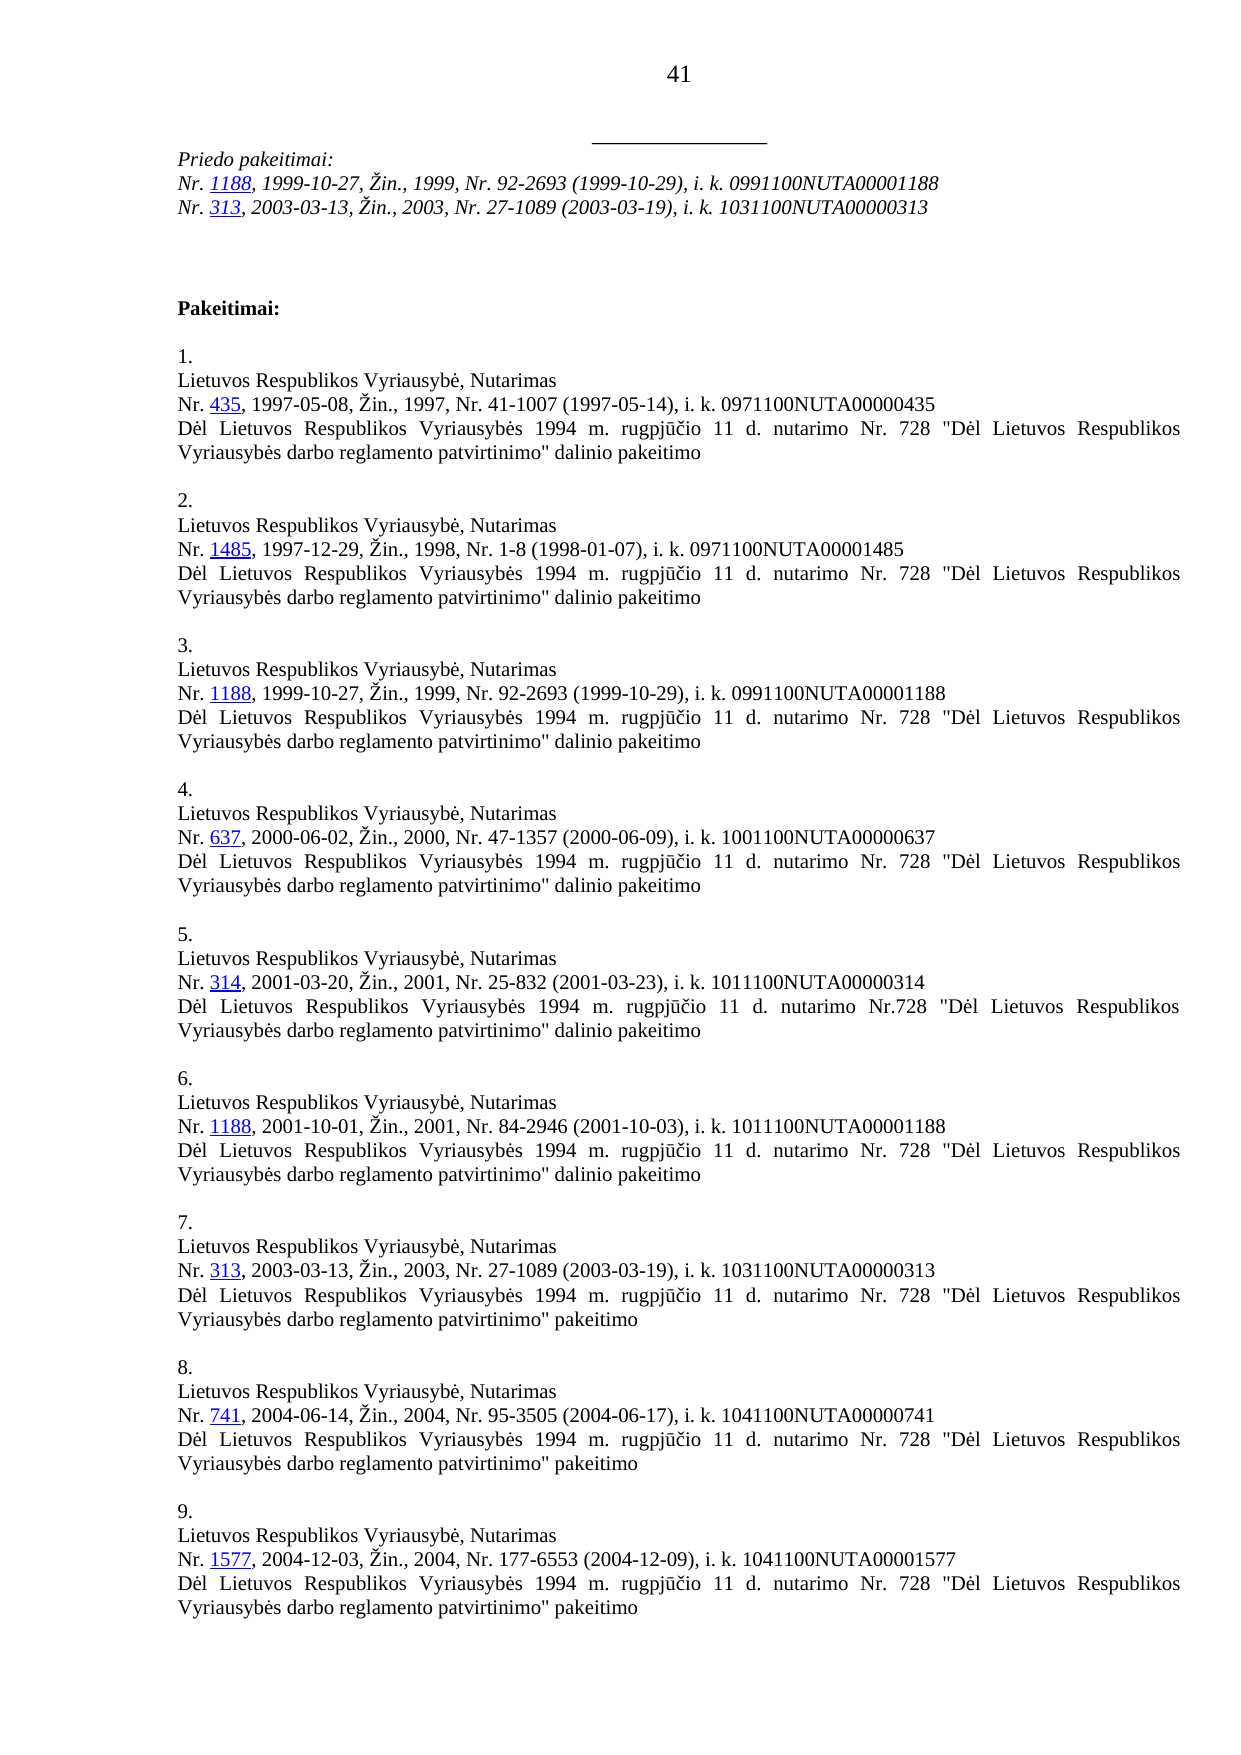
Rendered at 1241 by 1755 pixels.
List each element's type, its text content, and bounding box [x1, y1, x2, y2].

text Nr. 313, 2003-03-13, Žin., 2003, Nr. 27-1089 (2003-03-19), i. k. 1031100NUTA00000313 [177, 1258, 1181, 1282]
text Dėl Lietuvos Respublikos Vyriausybės 1994 m. rugpjūčio 11 d. nutarimo Nr.728 "Dėl Lietuvos Respublikos Vyriausybės darbo reglamento patvirtinimo" dalinio pakeitimo [177, 994, 1181, 1042]
text Nr. 1485, 1997-12-29, Žin., 1998, Nr. 1-8 (1998-01-07), i. k. 0971100NUTA00001485 [177, 537, 1181, 561]
text Lietuvos Respublikos Vyriausybė, Nutarimas [177, 512, 1181, 537]
text Lietuvos Respublikos Vyriausybė, Nutarimas [177, 1090, 1181, 1114]
text Lietuvos Respublikos Vyriausybė, Nutarimas [177, 657, 1181, 681]
text 3. [177, 633, 1181, 657]
text 8. [177, 1355, 1181, 1379]
text Nr. 637, 2000-06-02, Žin., 2000, Nr. 47-1357 (2000-06-09), i. k. 1001100NUTA00000637 [177, 825, 1181, 849]
text Lietuvos Respublikos Vyriausybė, Nutarimas [177, 1234, 1181, 1258]
text Nr. 741, 2004-06-14, Žin., 2004, Nr. 95-3505 (2004-06-17), i. k. 1041100NUTA00000741 [177, 1403, 1181, 1427]
text Dėl Lietuvos Respublikos Vyriausybės 1994 m. rugpjūčio 11 d. nutarimo Nr. 728 "Dėl Lietuvos Respublikos Vyriausybės darbo reglamento patvirtinimo" dalinio pakeitimo [177, 1138, 1181, 1186]
text Dėl Lietuvos Respublikos Vyriausybės 1994 m. rugpjūčio 11 d. nutarimo Nr. 728 "Dėl Lietuvos Respublikos Vyriausybės darbo reglamento patvirtinimo" pakeitimo [177, 1571, 1181, 1619]
text Lietuvos Respublikos Vyriausybė, Nutarimas [177, 801, 1181, 825]
text 5. [177, 922, 1181, 946]
text Dėl Lietuvos Respublikos Vyriausybės 1994 m. rugpjūčio 11 d. nutarimo Nr. 728 "Dėl Lietuvos Respublikos Vyriausybės darbo reglamento patvirtinimo" dalinio pakeitimo [177, 561, 1181, 609]
text 1. [177, 344, 1181, 368]
text Lietuvos Respublikos Vyriausybė, Nutarimas [177, 1379, 1181, 1403]
text Nr. 313, 2003-03-13, Žin., 2003, Nr. 27-1089 (2003-03-19), i. k. 1031100NUTA00000313 [177, 195, 1181, 219]
text Lietuvos Respublikos Vyriausybė, Nutarimas [177, 368, 1181, 392]
text 2. [177, 488, 1181, 512]
text 4. [177, 777, 1181, 801]
text Dėl Lietuvos Respublikos Vyriausybės 1994 m. rugpjūčio 11 d. nutarimo Nr. 728 "Dėl Lietuvos Respublikos Vyriausybės darbo reglamento patvirtinimo" dalinio pakeitimo [177, 705, 1181, 753]
text Nr. 1188, 1999-10-27, Žin., 1999, Nr. 92-2693 (1999-10-29), i. k. 0991100NUTA00001188 [177, 681, 1181, 705]
text Dėl Lietuvos Respublikos Vyriausybės 1994 m. rugpjūčio 11 d. nutarimo Nr. 728 "Dėl Lietuvos Respublikos Vyriausybės darbo reglamento patvirtinimo" pakeitimo [177, 1427, 1181, 1475]
text Dėl Lietuvos Respublikos Vyriausybės 1994 m. rugpjūčio 11 d. nutarimo Nr. 728 "Dėl Lietuvos Respublikos Vyriausybės darbo reglamento patvirtinimo" dalinio pakeitimo [177, 416, 1181, 464]
text 6. [177, 1066, 1181, 1090]
text Pakeitimai: [177, 296, 1181, 320]
text Nr. 435, 1997-05-08, Žin., 1997, Nr. 41-1007 (1997-05-14), i. k. 0971100NUTA00000435 [177, 392, 1181, 416]
text Nr. 314, 2001-03-20, Žin., 2001, Nr. 25-832 (2001-03-23), i. k. 1011100NUTA00000314 [177, 970, 1181, 994]
text Lietuvos Respublikos Vyriausybė, Nutarimas [177, 946, 1181, 970]
text Nr. 1577, 2004-12-03, Žin., 2004, Nr. 177-6553 (2004-12-09), i. k. 1041100NUTA00001577 [177, 1547, 1181, 1571]
text Dėl Lietuvos Respublikos Vyriausybės 1994 m. rugpjūčio 11 d. nutarimo Nr. 728 "Dėl Lietuvos Respublikos Vyriausybės darbo reglamento patvirtinimo" pakeitimo [177, 1282, 1181, 1331]
text 9. [177, 1499, 1181, 1523]
text 7. [177, 1210, 1181, 1234]
text Priedo pakeitimai: [177, 147, 1181, 171]
text Nr. 1188, 2001-10-01, Žin., 2001, Nr. 84-2946 (2001-10-03), i. k. 1011100NUTA00001188 [177, 1114, 1181, 1138]
text Nr. 1188, 1999-10-27, Žin., 1999, Nr. 92-2693 (1999-10-29), i. k. 0991100NUTA00001188 [177, 171, 1181, 195]
text Lietuvos Respublikos Vyriausybė, Nutarimas [177, 1523, 1181, 1547]
text Dėl Lietuvos Respublikos Vyriausybės 1994 m. rugpjūčio 11 d. nutarimo Nr. 728 "Dėl Lietuvos Respublikos Vyriausybės darbo reglamento patvirtinimo" dalinio pakeitimo [177, 849, 1181, 897]
text ______________ [177, 118, 1181, 147]
